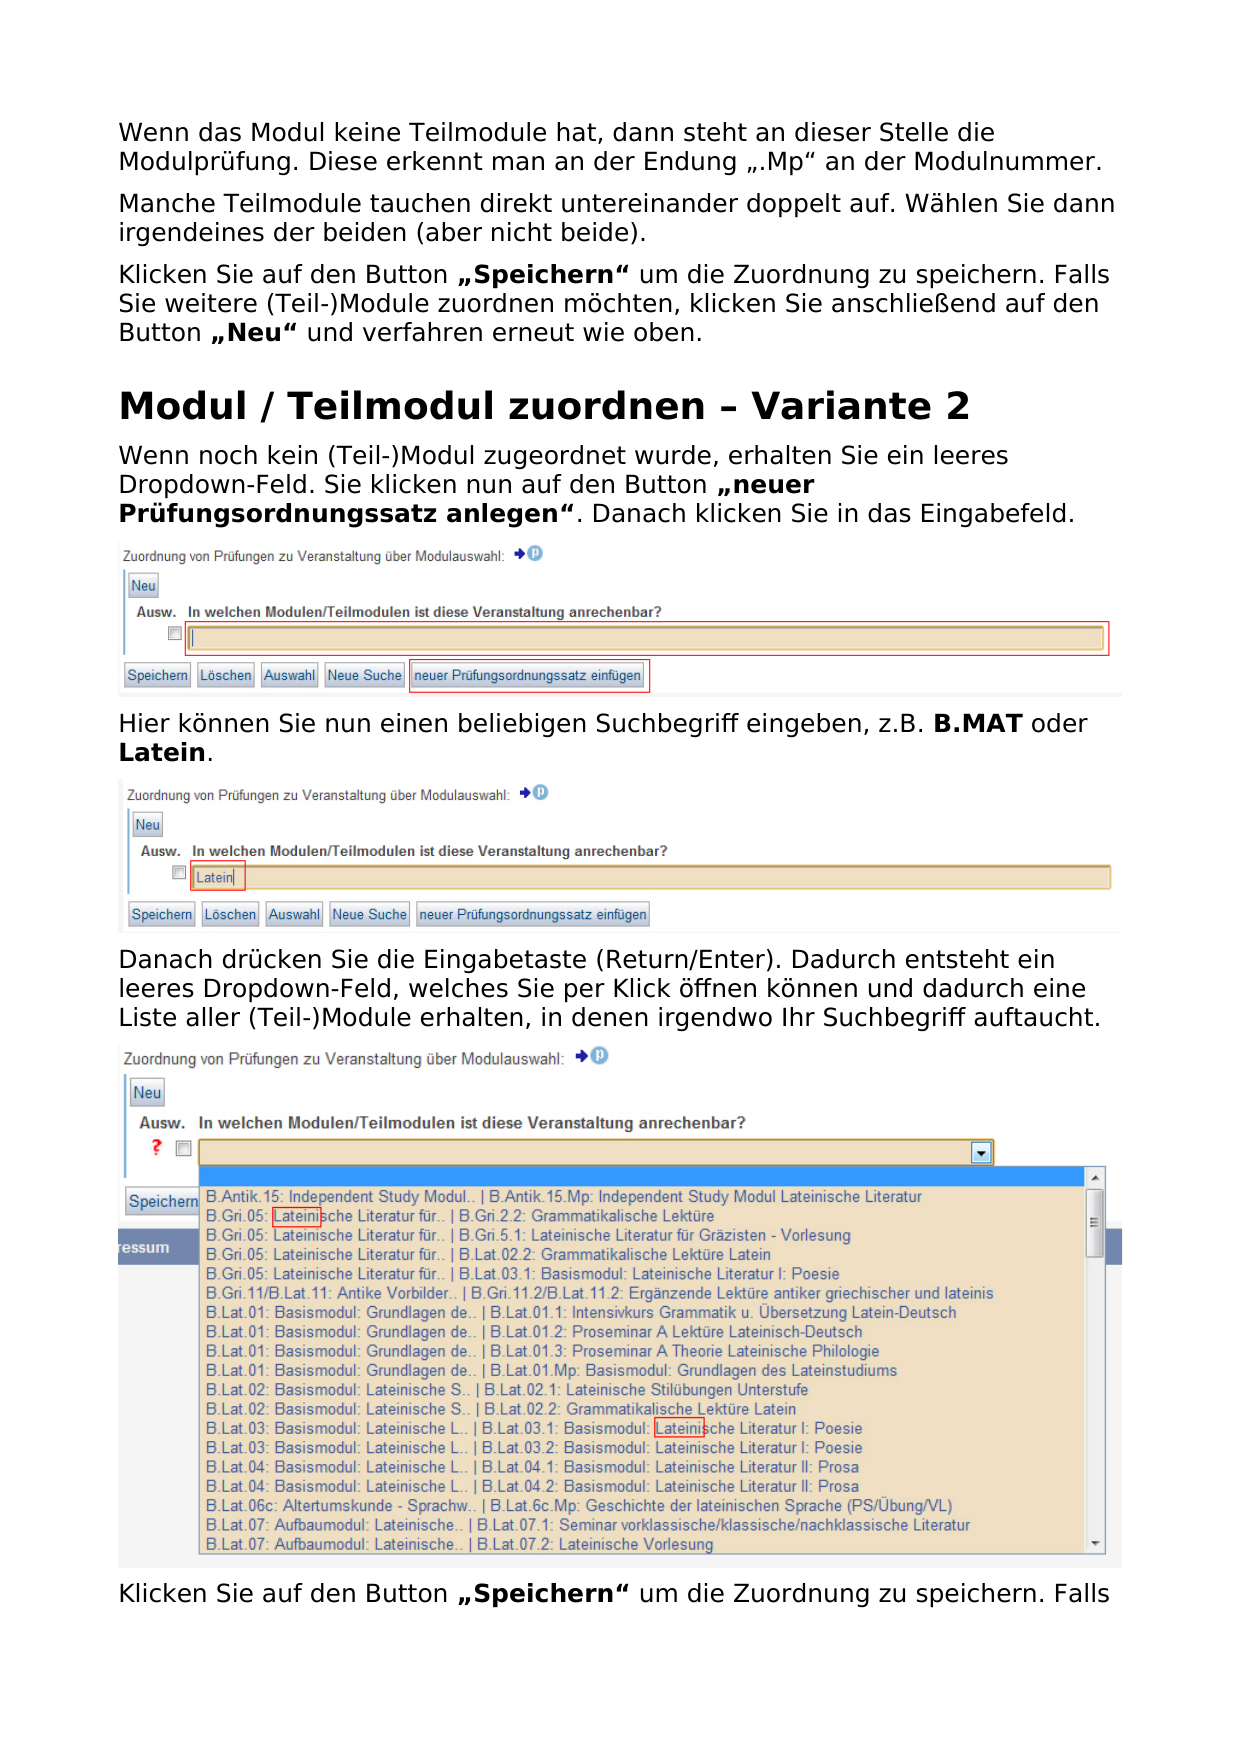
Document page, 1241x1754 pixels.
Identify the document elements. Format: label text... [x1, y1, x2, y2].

subtitle Modul / Teilmodul zuordnen – Variante 2 [118, 385, 1122, 428]
text Wenn das Modul keine Teilmodule hat, dann steht an dieser Stelle die Modulprüfung. Diese erkennt man an der Endung „.Mp“ an der Modulnummer. [118, 118, 1122, 176]
text Klicken Sie auf den Button „Speichern“ um die Zuordnung zu speichern. Falls [118, 1580, 1122, 1609]
text Hier können Sie nun einen beliebigen Suchbegriff eingeben, z.B. B.MAT oder Latein. [118, 709, 1122, 767]
picture [118, 779, 1123, 933]
picture [118, 541, 1123, 697]
text Danach drücken Sie die Eingabetaste (Return/Enter). Dadurch entsteht ein leeres Dropdown-Feld, welches Sie per Klick öffnen können und dadurch eine Liste aller (Teil-)Module erhalten, in denen irgendwo Ihr Suchbegriff auftaucht. [118, 945, 1122, 1032]
text Manche Teilmodule tauchen direkt untereinander doppelt auf. Wählen Sie dann irgendeines der beiden (aber nicht beide). [118, 189, 1122, 247]
text Klicken Sie auf den Button „Speichern“ um die Zuordnung zu speichern. Falls Sie weitere (Teil-)Module zuordnen möchten, klicken Sie anschließend auf den Button „Neu“ und verfahren erneut wie oben. [118, 260, 1122, 347]
text Wenn noch kein (Teil-)Modul zugeordnet wurde, erhalten Sie ein leeres Dropdown-Feld. Sie klicken nun auf den Button „neuer Prüfungsordnungssatz anlegen“. Danach klicken Sie in das Eingabefeld. [118, 441, 1122, 528]
picture [118, 1044, 1123, 1568]
